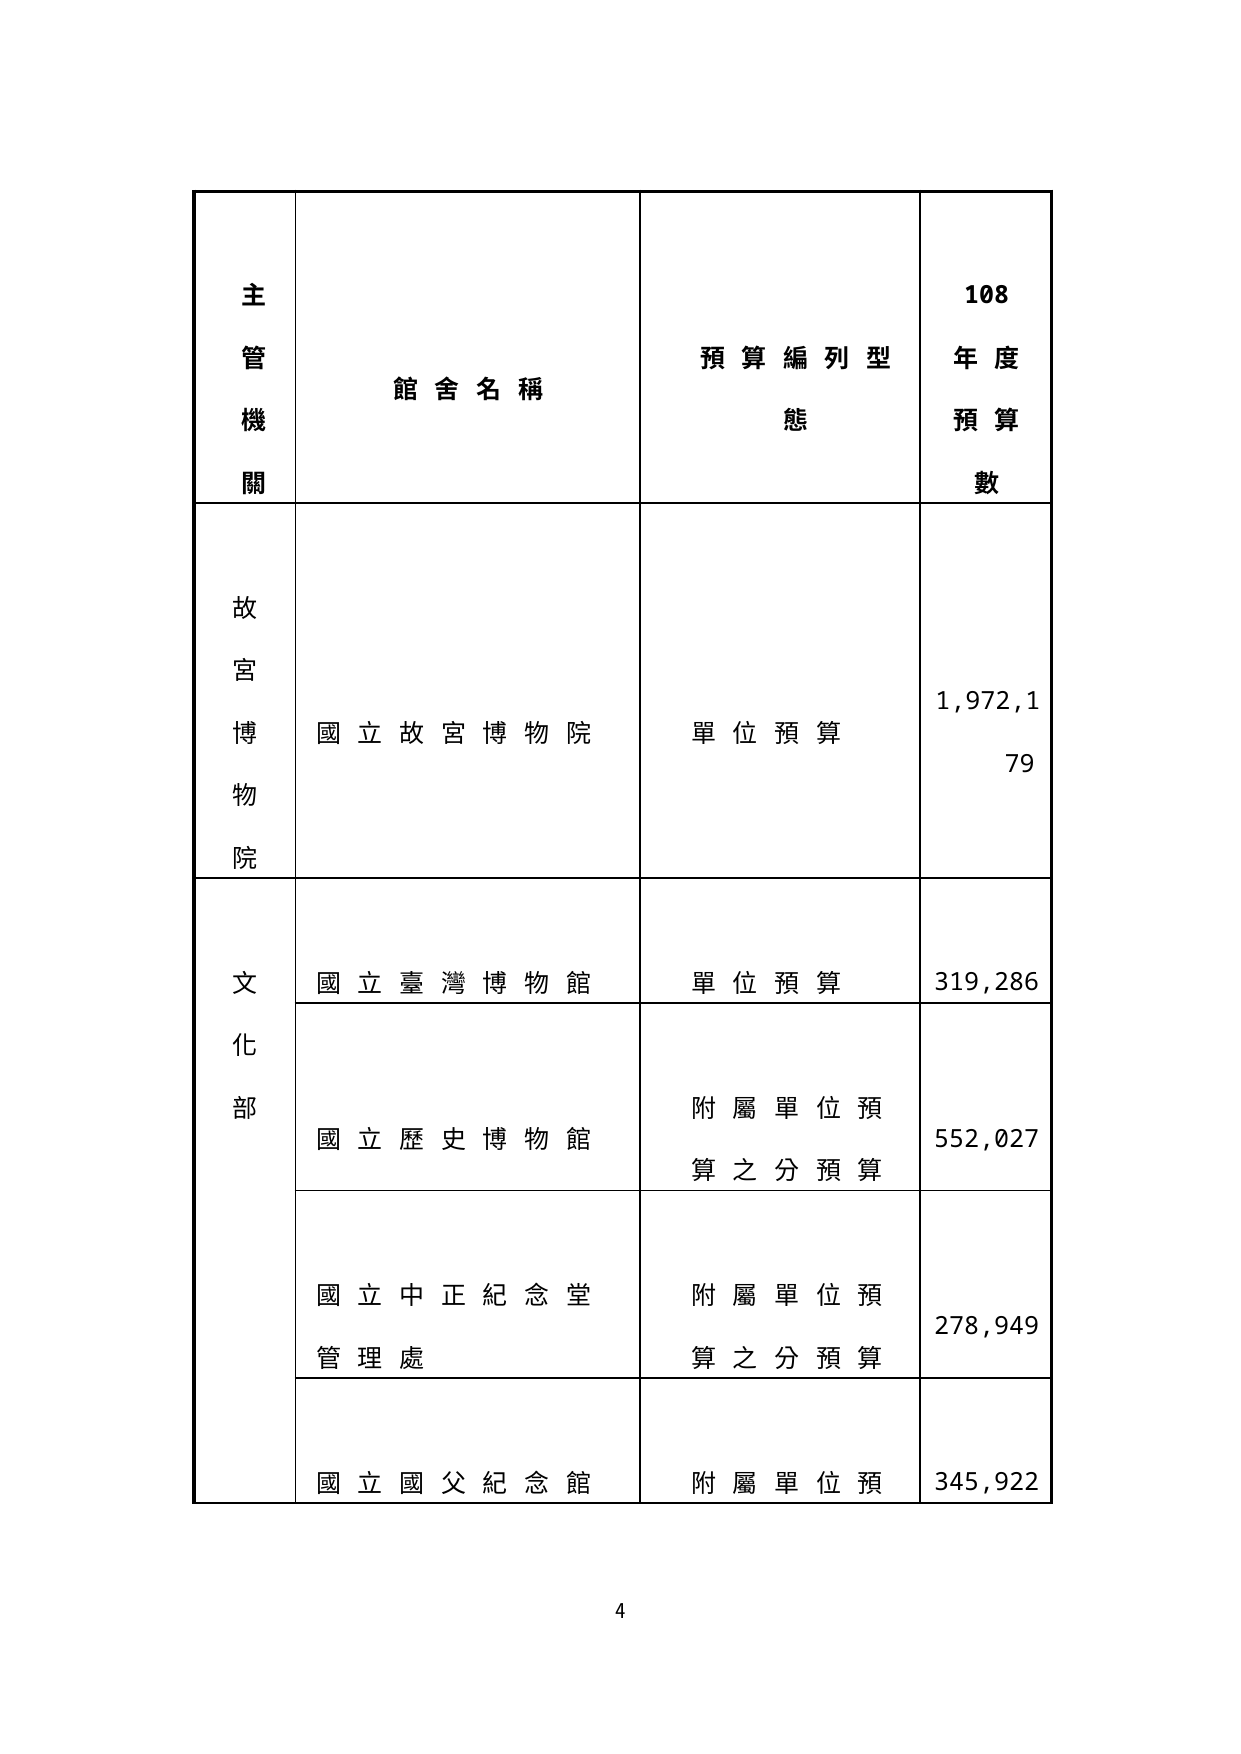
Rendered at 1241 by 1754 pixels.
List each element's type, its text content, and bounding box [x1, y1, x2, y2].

table_cell 單位預算 [641, 504, 919, 877]
table_cell 1,972,179 [921, 504, 1050, 877]
table_cell 文化部 [196, 879, 295, 1502]
table_header 主管 機關 [196, 193, 295, 502]
table_cell 國立歷史博物館 [296, 1004, 639, 1189]
table_cell 單位預算 [641, 879, 919, 1002]
table_cell 國立臺灣博物館 [296, 879, 639, 1002]
table_cell 附屬單位預算之分預算 [641, 1004, 919, 1189]
table_cell 國立故宮博物院 [296, 504, 639, 877]
table_cell 故宮 博物院 [196, 504, 295, 877]
table_cell 552,027 [921, 1004, 1050, 1189]
table_cell 附屬單位預算之分預算 [641, 1191, 919, 1377]
table_header 108年度 預算數 [921, 193, 1050, 502]
table_cell 國立中正紀念堂管理處 [296, 1191, 639, 1377]
table_header 館舍名稱 [296, 193, 639, 502]
table_cell 278,949 [921, 1191, 1050, 1377]
table_cell 國立國父紀念館 [296, 1379, 639, 1502]
table_cell 345,922 [921, 1379, 1050, 1502]
table_header 預算編列型態 [641, 193, 919, 502]
table_cell 319,286 [921, 879, 1050, 1002]
table_cell 附屬單位預 [641, 1379, 919, 1502]
